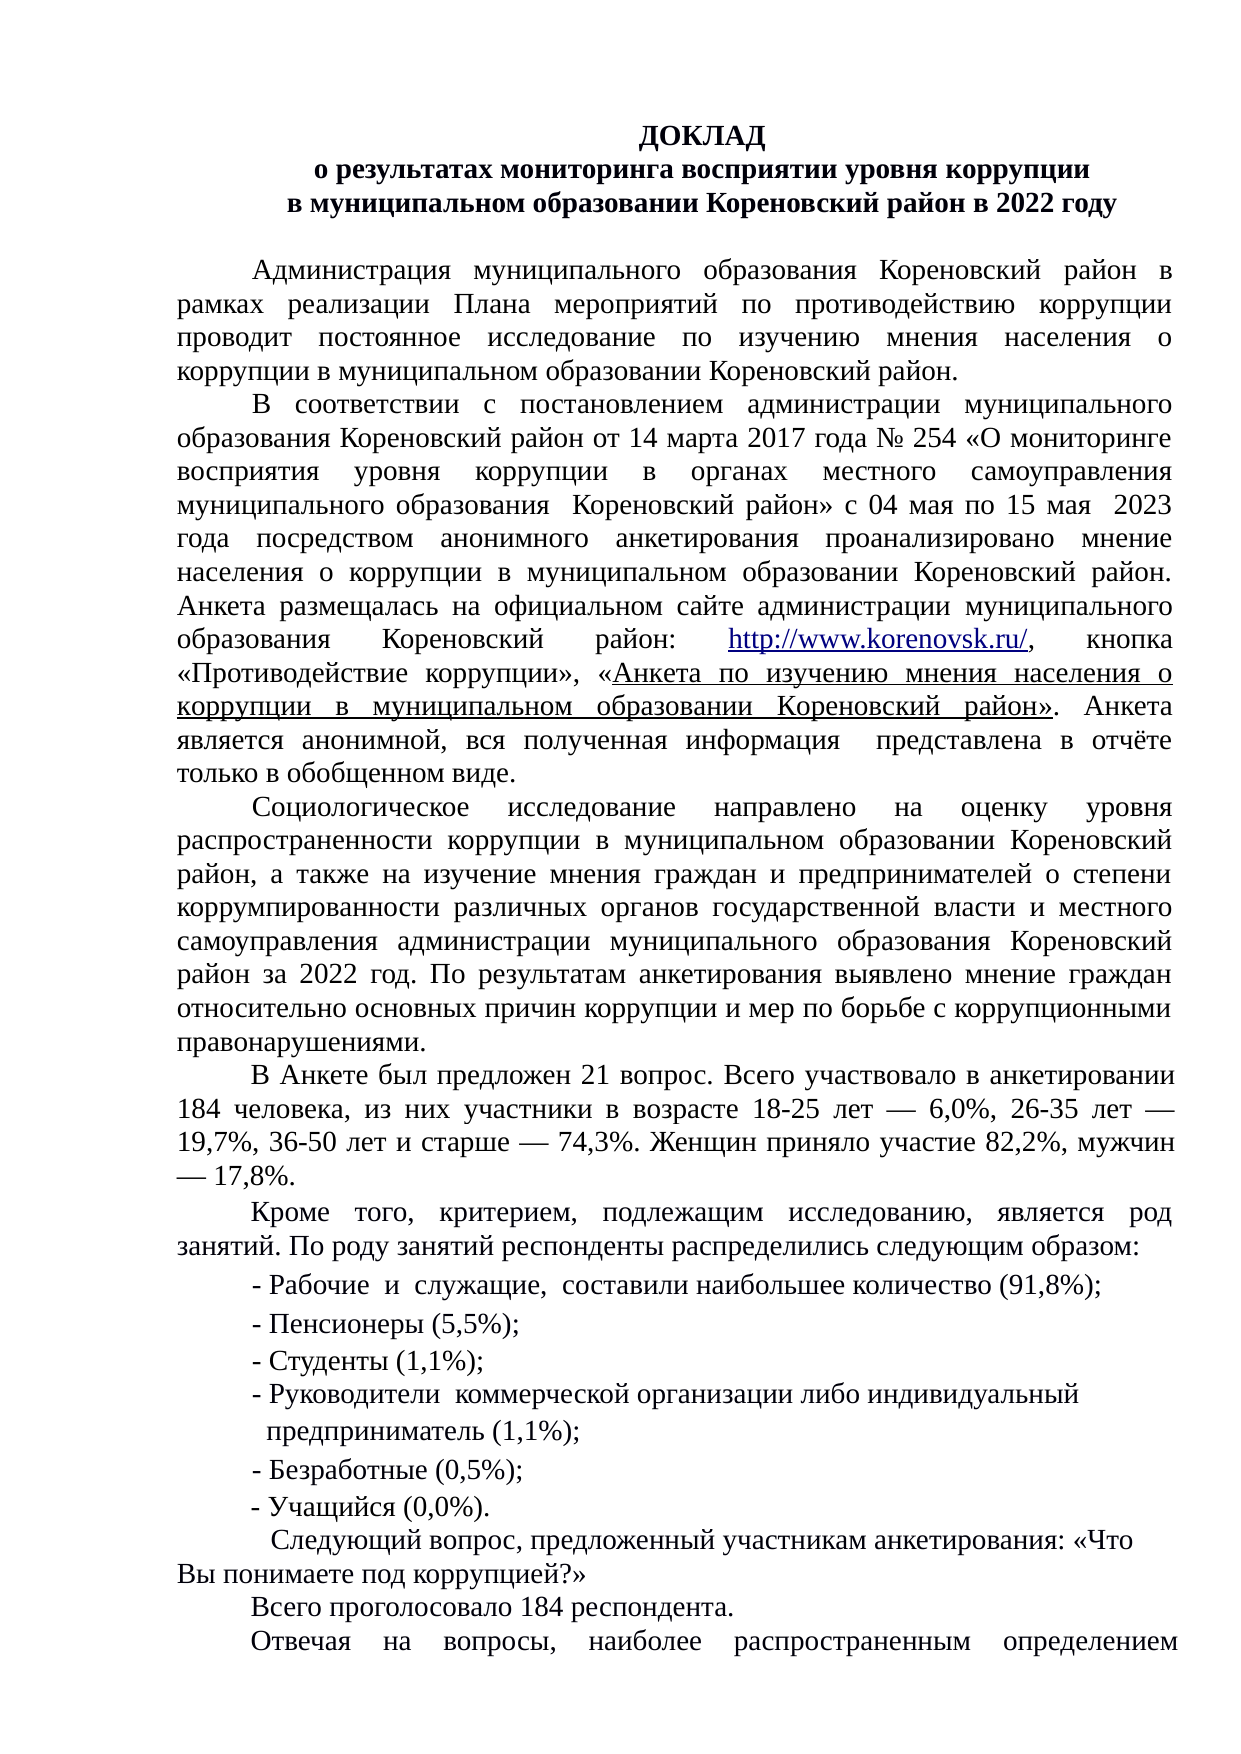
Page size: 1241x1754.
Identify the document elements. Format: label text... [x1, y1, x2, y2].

text Отвечая на вопросы, наиболее распространенным определением [177, 1623, 1179, 1657]
text В Анкете был предложен 21 вопрос. Всего участвовало в анкетировании 184 человека, из них участники в возрасте 18-25 лет — 6,0%, 26-35 лет — 19,7%, 36-50 лет и старше — 74,3%. Женщин приняло участие 82,2%, мужчин — 17,8%. [177, 1057, 1176, 1191]
text В соответствии с постановлением администрации муниципального образования Кореновский район от 14 марта 2017 года № 254 «О мониторинге восприятия уровня коррупции в органах местного самоуправления муниципального образования Кореновский район» с 04 мая по 15 мая 2023 года посредством анонимного анкетирования проанализировано мнение населения о коррупции в муниципальном образовании Кореновский район. Анкета размещалась на официальном сайте администрации муниципального образования Кореновский район: http://www.korenovsk.ru/, кнопка «Противодействие коррупции», «Анкета по изучению мнения населения о коррупции в муниципальном образовании Кореновский район». Анкета является анонимной, вся полученная информация представлена в отчёте только в обобщенном виде. [177, 386, 1173, 789]
text - Студенты (1,1%); [252, 1343, 1173, 1377]
text предприниматель (1,1%); [252, 1413, 1173, 1447]
text Кроме того, критерием, подлежащим исследованию, является род занятий. По роду занятий респонденты распределились следующим образом: [177, 1194, 1173, 1261]
text - Пенсионеры (5,5%); [252, 1307, 1173, 1340]
text о результатах мониторинга восприятии уровня коррупции [177, 152, 1227, 185]
text - Рабочие и служащие, составили наибольшее количество (91,8%); [252, 1267, 1173, 1301]
text Всего проголосовало 184 респондента. [177, 1589, 1179, 1623]
text в муниципальном образовании Кореновский район в 2022 году [177, 185, 1227, 219]
text Следующий вопрос, предложенный участникам анкетирования: «Что Вы понимаете под коррупцией?» [177, 1522, 1173, 1589]
text Социологическое исследование направлено на оценку уровня распространенности коррупции в муниципальном образовании Кореновский район, а также на изучение мнения граждан и предпринимателей о степени коррумпированности различных органов государственной власти и местного самоуправления администрации муниципального образования Кореновский район за 2022 год. По результатам анкетирования выявлено мнение граждан относительно основных причин коррупции и мер по борьбе с коррупционными правонарушениями. [177, 789, 1173, 1057]
text Администрация муниципального образования Кореновский район в рамках реализации Плана мероприятий по противодействию коррупции проводит постоянное исследование по изучению мнения населения о коррупции в муниципальном образовании Кореновский район. [177, 252, 1173, 386]
text ДОКЛАД [177, 118, 1227, 152]
text - Руководители коммерческой организации либо индивидуальный [252, 1377, 1173, 1410]
text - Безработные (0,5%); [252, 1452, 1173, 1486]
text - Учащийся (0,0%). [177, 1489, 1176, 1522]
